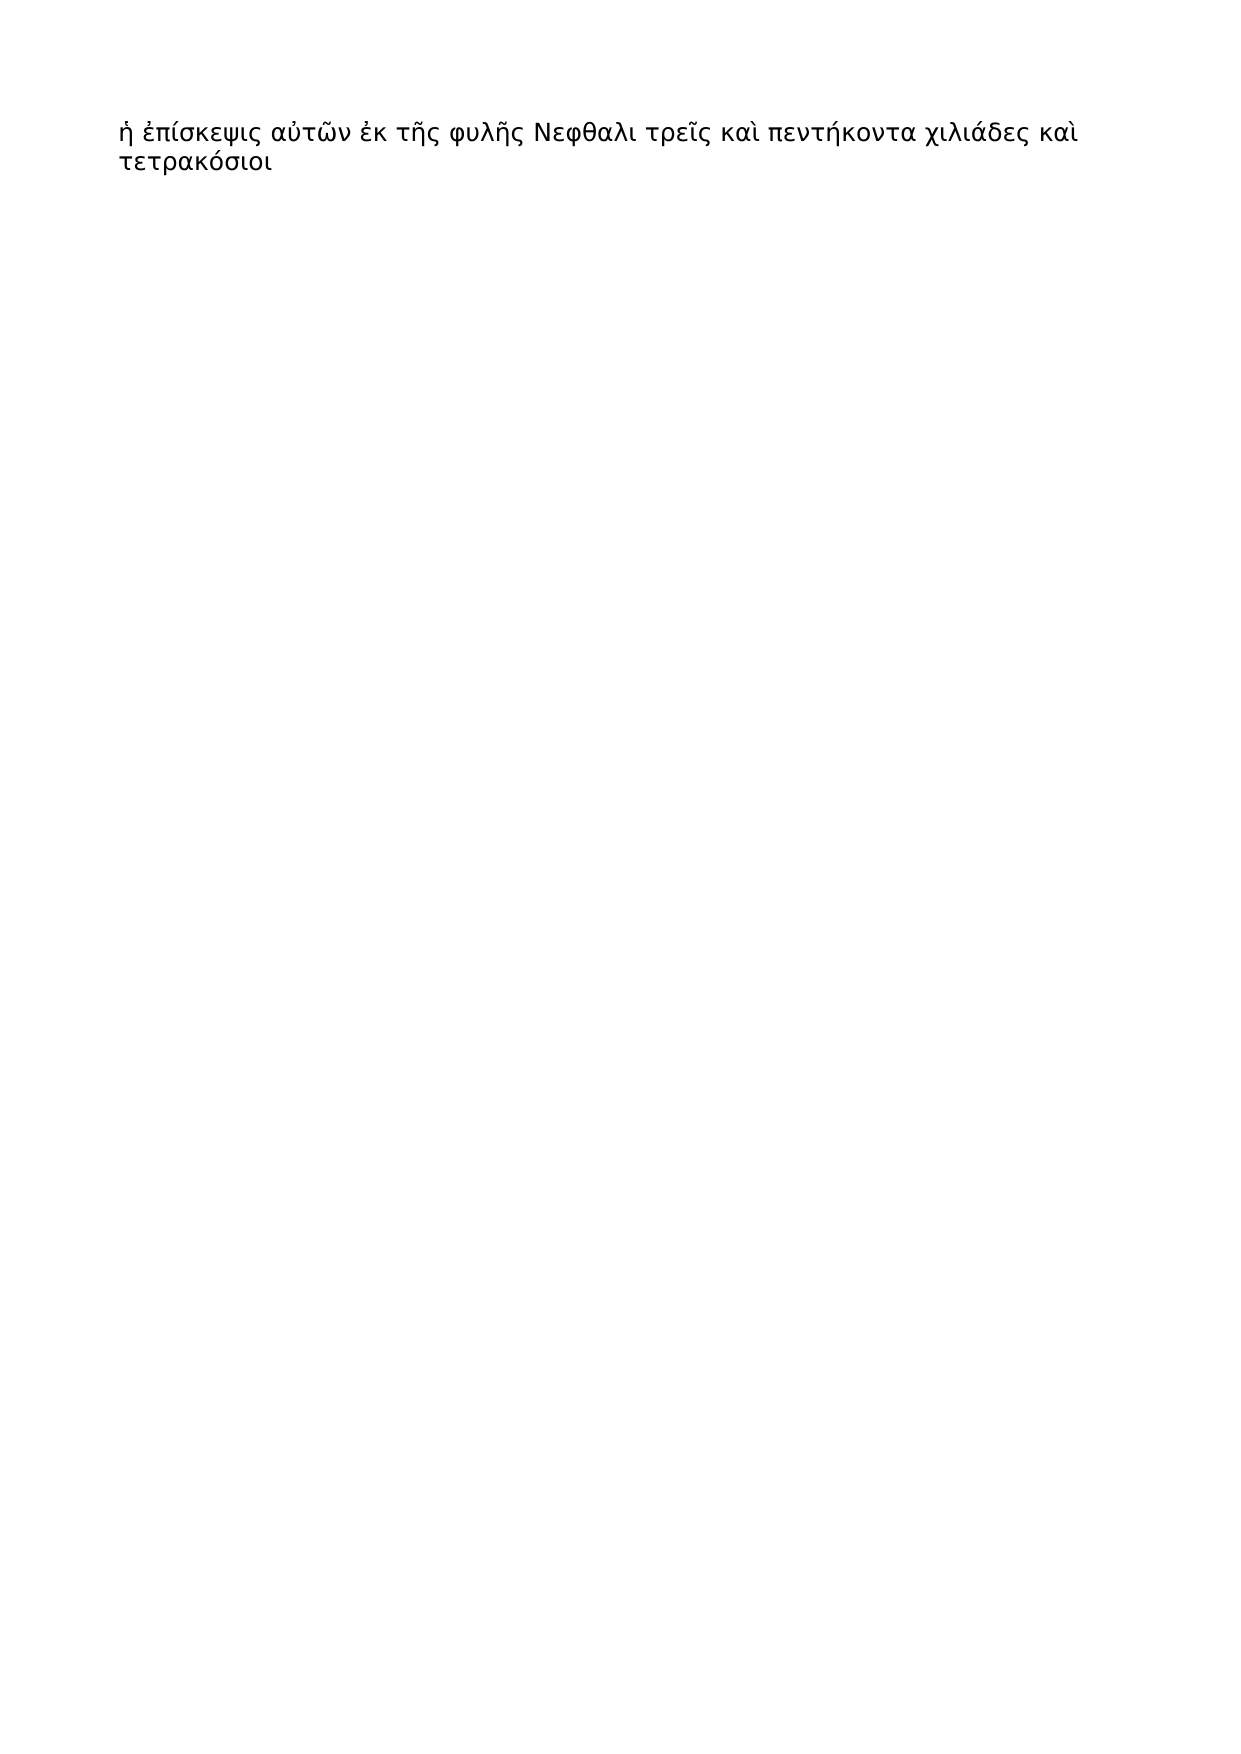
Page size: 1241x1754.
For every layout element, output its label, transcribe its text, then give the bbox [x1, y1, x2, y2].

text ἡ ἐπίσκεψις αὐτῶν ἐκ τῆς φυλῆς Νεφθαλι τρεῖς καὶ πεντήκοντα χιλιάδες καὶ τετρακόσιοι [118, 118, 1122, 176]
